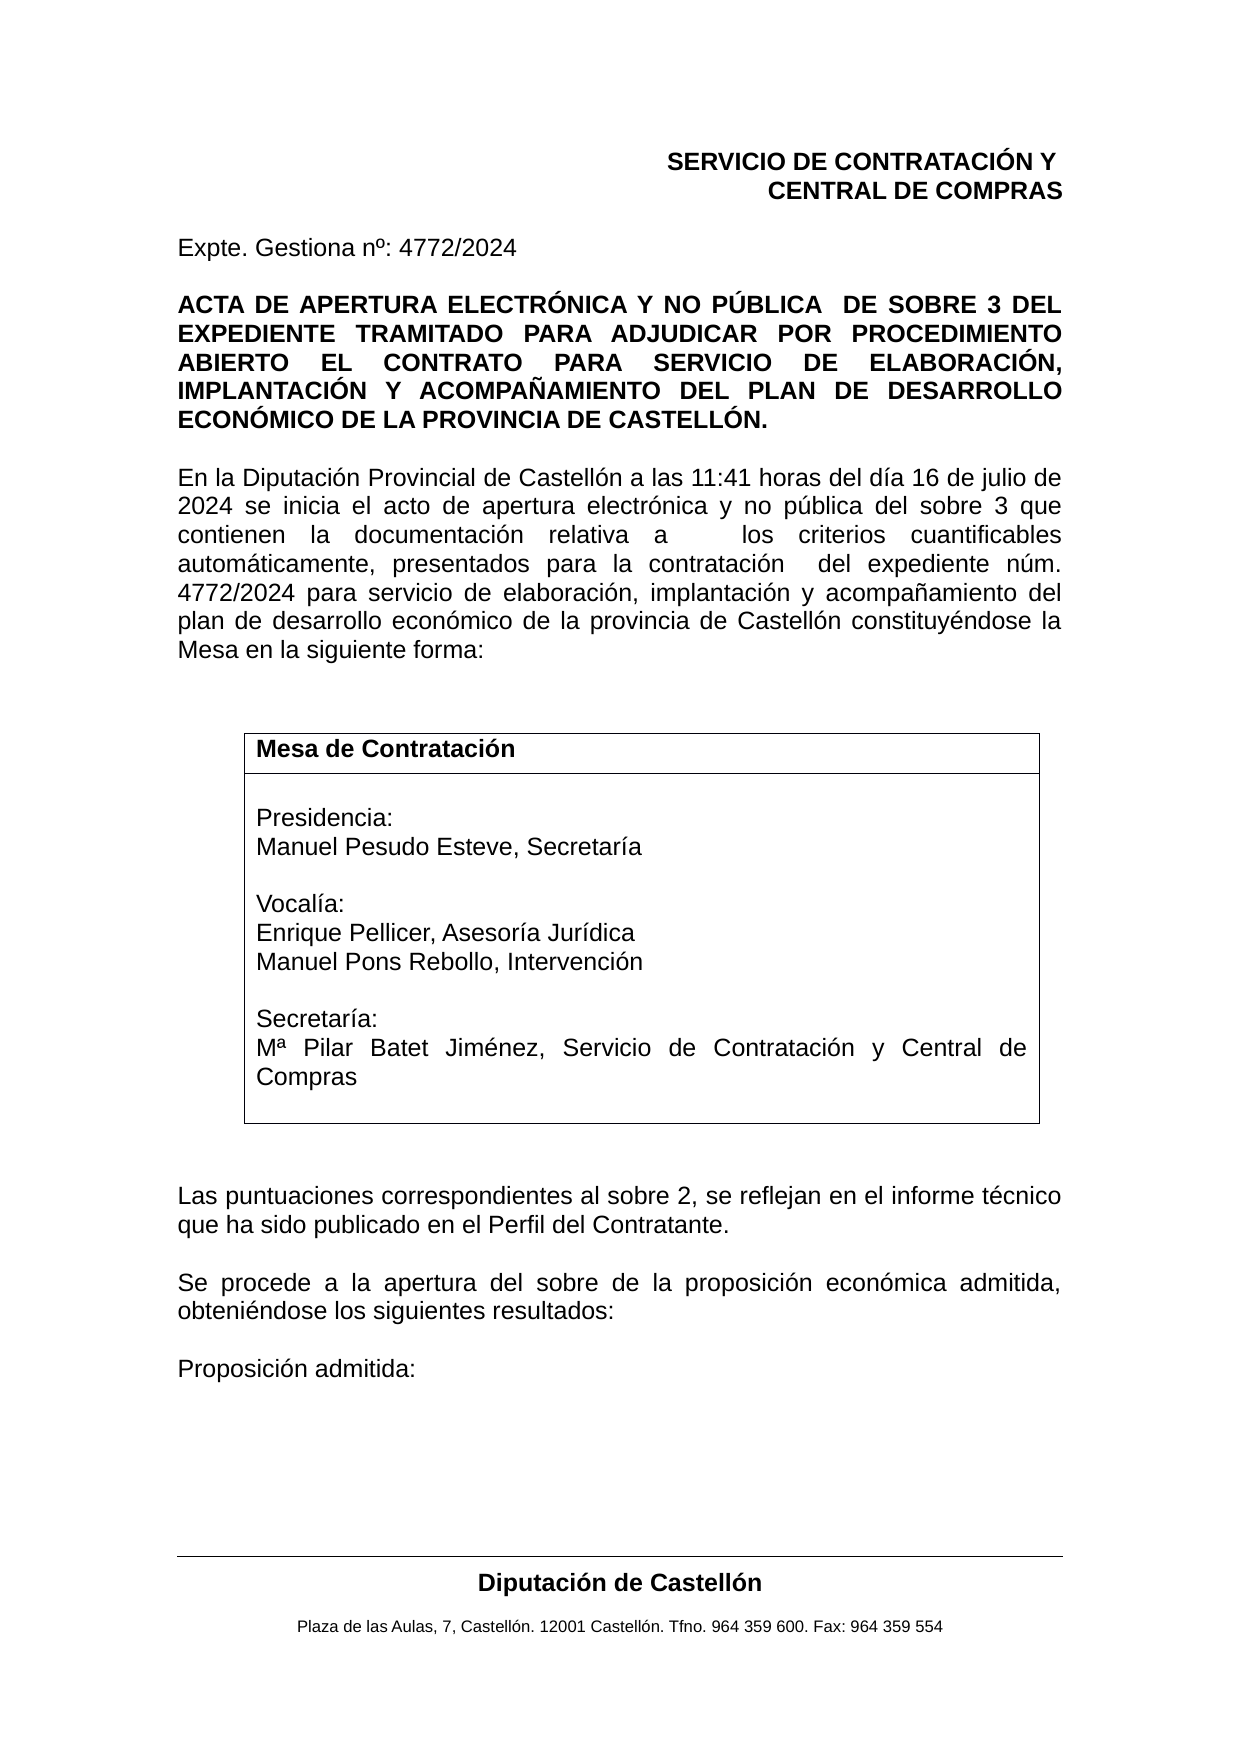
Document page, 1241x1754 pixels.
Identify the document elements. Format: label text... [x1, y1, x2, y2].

text Las puntuaciones correspondientes al sobre 2, se reflejan en el informe técnico que ha sido publicado en el Perfil del Contratante. [177, 1181, 1063, 1239]
text Se procede a la apertura del sobre de la proposición económica admitida, obteniéndose los siguientes resultados: [177, 1267, 1063, 1325]
table_header Mesa de Contratación [245, 734, 1039, 773]
text ACTA DE APERTURA ELECTRÓNICA Y NO PÚBLICA DE SOBRE 3 DEL EXPEDIENTE TRAMITADO PARA ADJUDICAR POR PROCEDIMIENTO ABIERTO EL CONTRATO PARA SERVICIO DE ELABORACIÓN, IMPLANTACIÓN Y ACOMPAÑAMIENTO DEL PLAN DE DESARROLLO ECONÓMICO DE LA PROVINCIA DE CASTELLÓN. [177, 290, 1063, 434]
text Proposición admitida: [177, 1354, 1063, 1382]
text En la Diputación Provincial de Castellón a las 11:41 horas del día 16 de julio de 2024 se inicia el acto de apertura electrónica y no pública del sobre 3 que contienen la documentación relativa a los criterios cuantificables automáticamente, presentados para la contratación del expediente núm. 4772/2024 para servicio de elaboración, implantación y acompañamiento del plan de desarrollo económico de la provincia de Castellón constituyéndose la Mesa en la siguiente forma: [177, 462, 1063, 664]
table_cell Presidencia: Manuel Pesudo Esteve, Secretaría Vocalía: Enrique Pellicer, Asesoría Jurídica Manuel Pons Rebollo, Intervención Secretaría: Mª Pilar Batet Jiménez, Servicio de Contratación y Central de Compras [245, 774, 1039, 1122]
